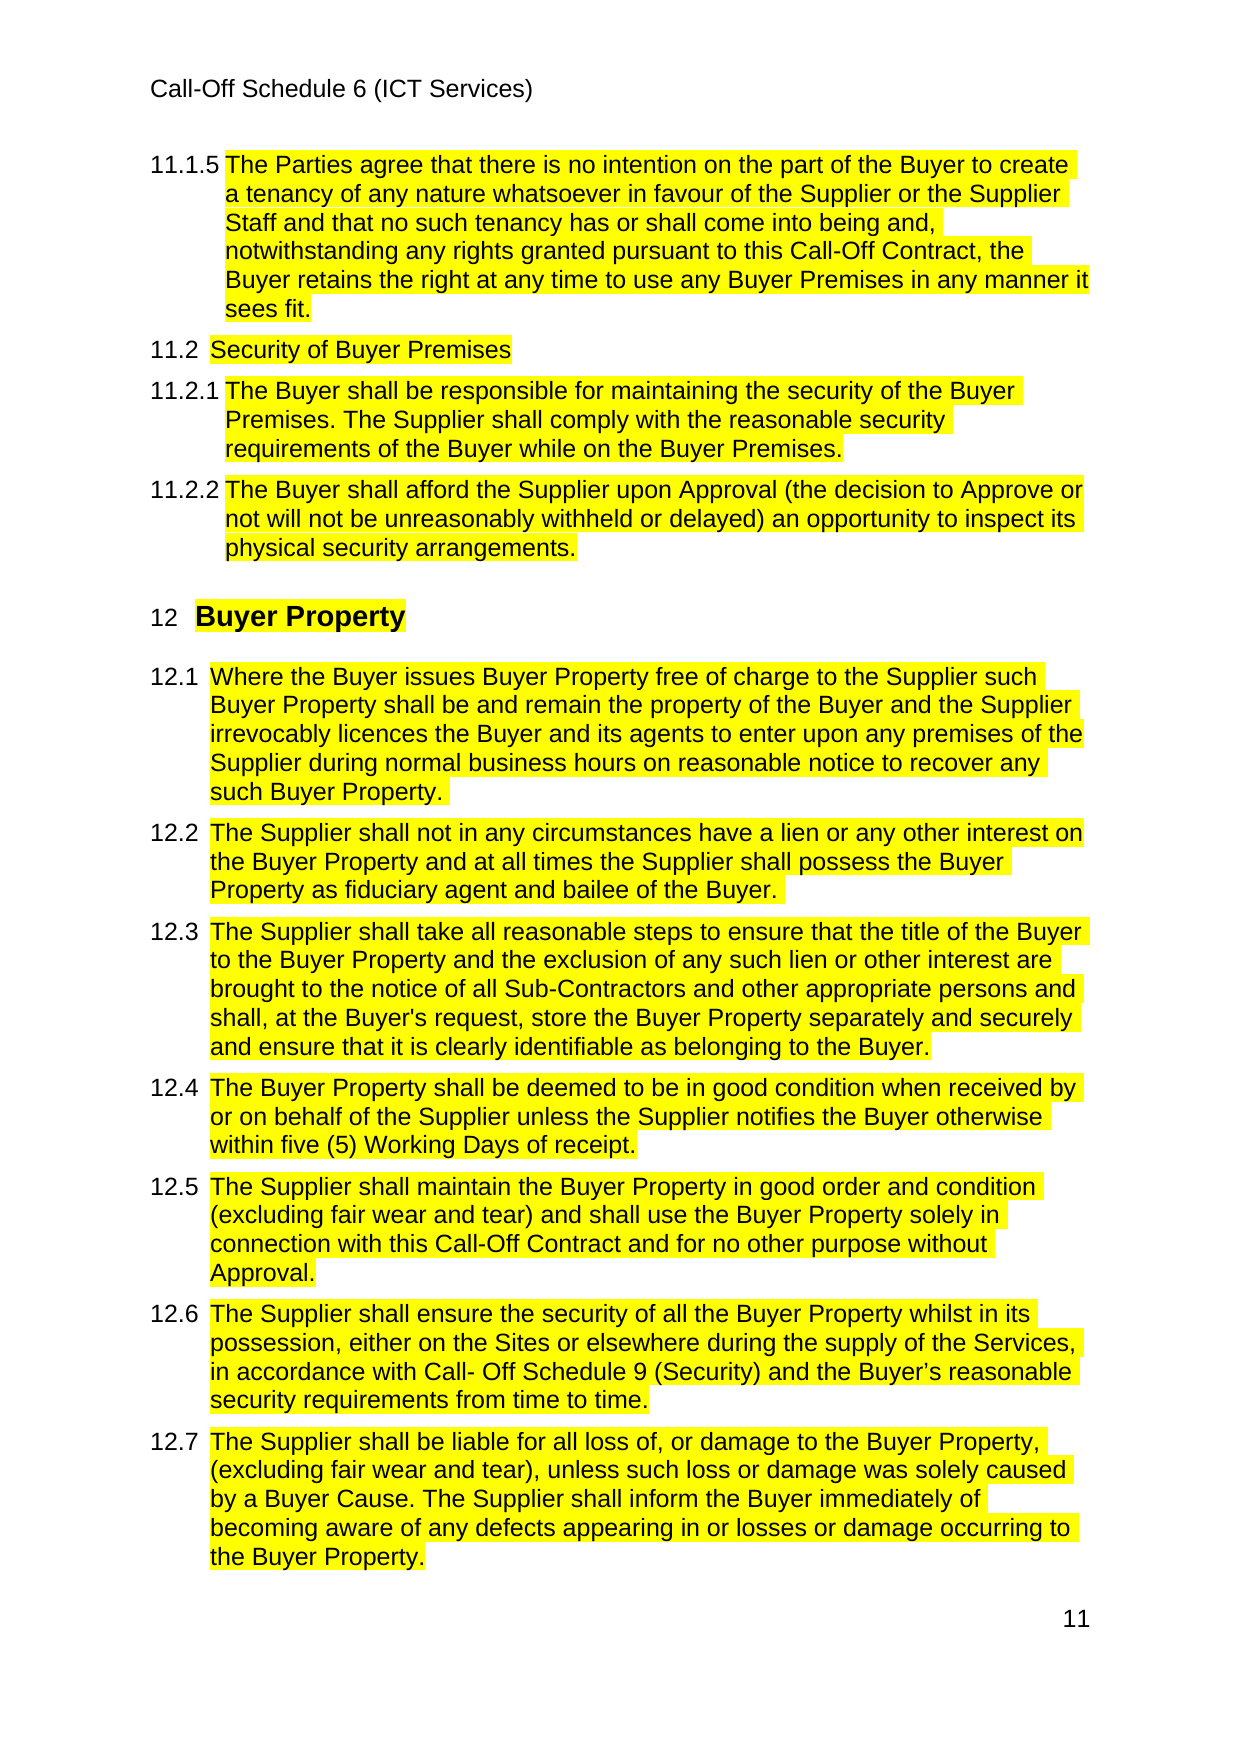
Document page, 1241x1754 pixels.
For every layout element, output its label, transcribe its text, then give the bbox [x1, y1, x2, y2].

list Where the Buyer issues Buyer Property free of charge to the Supplier such Buyer Property shall be and remain the property of the Buyer and the Supplier irrevocably licences the Buyer and its agents to enter upon any premises of the Supplier during normal business hours on reasonable notice to recover any such Buyer Property. [150, 662, 1090, 805]
list The Buyer shall afford the Supplier upon Approval (the decision to Approve or not will not be unreasonably withheld or delayed) an opportunity to inspect its physical security arrangements. [150, 475, 1090, 561]
list The Buyer shall be responsible for maintaining the security of the Buyer Premises. The Supplier shall comply with the reasonable security requirements of the Buyer while on the Buyer Premises. [150, 376, 1090, 462]
subtitle Buyer Property [150, 599, 1090, 632]
list The Supplier shall ensure the security of all the Buyer Property whilst in its possession, either on the Sites or elsewhere during the supply of the Services, in accordance with Call- Off Schedule 9 (Security) and the Buyer’s reasonable security requirements from time to time. [150, 1299, 1090, 1414]
list The Supplier shall be liable for all loss of, or damage to the Buyer Property, (excluding fair wear and tear), unless such loss or damage was solely caused by a Buyer Cause. The Supplier shall inform the Buyer immediately of becoming aware of any defects appearing in or losses or damage occurring to the Buyer Property. [150, 1427, 1090, 1570]
list The Parties agree that there is no intention on the part of the Buyer to create a tenancy of any nature whatsoever in favour of the Supplier or the Supplier Staff and that no such tenancy has or shall come into being and, notwithstanding any rights granted pursuant to this Call-Off Contract, the Buyer retains the right at any time to use any Buyer Premises in any manner it sees fit. [150, 150, 1090, 322]
list The Supplier shall take all reasonable steps to ensure that the title of the Buyer to the Buyer Property and the exclusion of any such lien or other interest are brought to the notice of all Sub-Contractors and other appropriate persons and shall, at the Buyer's request, store the Buyer Property separately and securely and ensure that it is clearly identifiable as belonging to the Buyer. [150, 917, 1090, 1060]
list Security of Buyer Premises [150, 335, 1090, 364]
list The Supplier shall maintain the Buyer Property in good order and condition (excluding fair wear and tear) and shall use the Buyer Property solely in connection with this Call-Off Contract and for no other purpose without Approval. [150, 1172, 1090, 1287]
list The Supplier shall not in any circumstances have a lien or any other interest on the Buyer Property and at all times the Supplier shall possess the Buyer Property as fiduciary agent and bailee of the Buyer. [150, 818, 1090, 904]
list The Buyer Property shall be deemed to be in good condition when received by or on behalf of the Supplier unless the Supplier notifies the Buyer otherwise within five (5) Working Days of receipt. [150, 1073, 1090, 1159]
